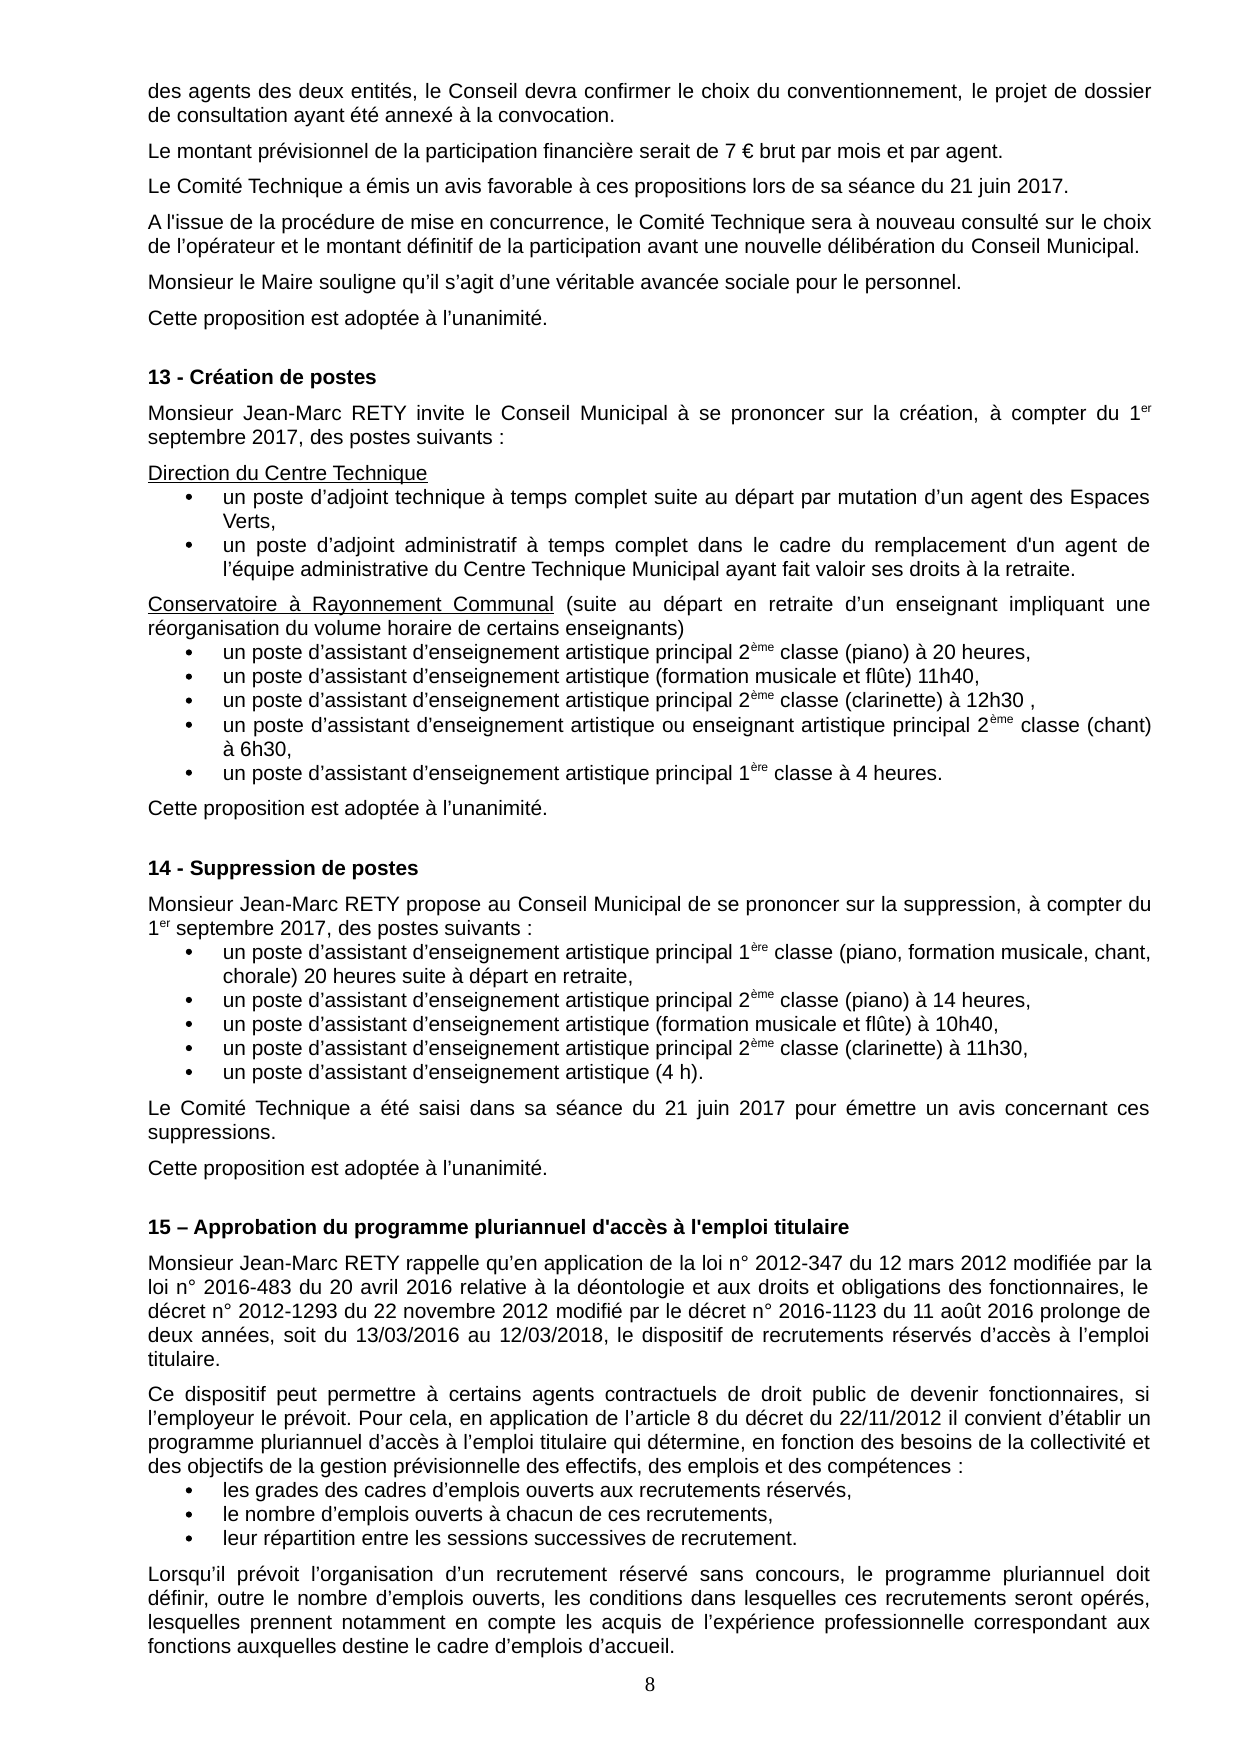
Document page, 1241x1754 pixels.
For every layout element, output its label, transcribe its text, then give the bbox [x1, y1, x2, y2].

list un poste d’assistant d’enseignement artistique principal 2ème classe (piano) à 20 heures, [185, 640, 1152, 664]
list un poste d’assistant d’enseignement artistique ou enseignant artistique principal 2ème classe (chant) à 6h30, [185, 712, 1152, 760]
text Monsieur Jean-Marc RETY rappelle qu’en application de la loi n° 2012-347 du 12 mars 2012 modifiée par la loi n° 2016-483 du 20 avril 2016 relative à la déontologie et aux droits et obligations des fonctionnaires, le décret n° 2012-1293 du 22 novembre 2012 modifié par le décret n° 2016-1123 du 11 août 2016 prolonge de deux années, soit du 13/03/2016 au 12/03/2018, le dispositif de recrutements réservés d’accès à l’emploi titulaire. [148, 1251, 1152, 1371]
text Monsieur le Maire souligne qu’il s’agit d’une véritable avancée sociale pour le personnel. [148, 270, 1152, 294]
list un poste d’adjoint technique à temps complet suite au départ par mutation d’un agent des Espaces Verts, [185, 484, 1152, 532]
list un poste d’adjoint administratif à temps complet dans le cadre du remplacement d'un agent de l’équipe administrative du Centre Technique Municipal ayant fait valoir ses droits à la retraite. [185, 532, 1152, 581]
text Monsieur Jean-Marc RETY propose au Conseil Municipal de se prononcer sur la suppression, à compter du 1er septembre 2017, des postes suivants : [148, 892, 1152, 939]
list un poste d’assistant d’enseignement artistique principal 2ème classe (clarinette) à 12h30 , [185, 688, 1152, 712]
text des agents des deux entités, le Conseil devra confirmer le choix du conventionnement, le projet de dossier de consultation ayant été annexé à la convocation. [148, 79, 1152, 127]
text Direction du Centre Technique [148, 461, 1152, 484]
list un poste d’assistant d’enseignement artistique principal 2ème classe (clarinette) à 11h30, [185, 1036, 1152, 1060]
text Cette proposition est adoptée à l’unanimité. [148, 796, 1152, 820]
text 15 – Approbation du programme pluriannuel d'accès à l'emploi titulaire [148, 1215, 1152, 1239]
text 14 - Suppression de postes [148, 856, 1152, 880]
text Le Comité Technique a été saisi dans sa séance du 21 juin 2017 pour émettre un avis concernant ces suppressions. [148, 1096, 1152, 1143]
list un poste d’assistant d’enseignement artistique (4 h). [185, 1060, 1152, 1084]
text Conservatoire à Rayonnement Communal (suite au départ en retraite d’un enseignant impliquant une réorganisation du volume horaire de certains enseignants) [148, 592, 1152, 640]
list un poste d’assistant d’enseignement artistique principal 2ème classe (piano) à 14 heures, [185, 988, 1152, 1012]
list un poste d’assistant d’enseignement artistique (formation musicale et flûte) à 10h40, [185, 1012, 1152, 1036]
text A l'issue de la procédure de mise en concurrence, le Comité Technique sera à nouveau consulté sur le choix de l’opérateur et le montant définitif de la participation avant une nouvelle délibération du Conseil Municipal. [148, 210, 1152, 258]
text 13 - Création de postes [148, 365, 1152, 389]
text Cette proposition est adoptée à l’unanimité. [148, 305, 1152, 329]
text Le Comité Technique a émis un avis favorable à ces propositions lors de sa séance du 21 juin 2017. [148, 174, 1152, 198]
text Lorsqu’il prévoit l’organisation d’un recrutement réservé sans concours, le programme pluriannuel doit définir, outre le nombre d’emplois ouverts, les conditions dans lesquelles ces recrutements seront opérés, lesquelles prennent notamment en compte les acquis de l’expérience professionnelle correspondant aux fonctions auxquelles destine le cadre d’emplois d’accueil. [148, 1562, 1152, 1658]
list un poste d’assistant d’enseignement artistique principal 1ère classe à 4 heures. [185, 760, 1152, 784]
list un poste d’assistant d’enseignement artistique principal 1ère classe (piano, formation musicale, chant, chorale) 20 heures suite à départ en retraite, [185, 939, 1152, 988]
text Cette proposition est adoptée à l’unanimité. [148, 1155, 1152, 1179]
list un poste d’assistant d’enseignement artistique (formation musicale et flûte) 11h40, [185, 664, 1152, 688]
text Ce dispositif peut permettre à certains agents contractuels de droit public de devenir fonctionnaires, si l’employeur le prévoit. Pour cela, en application de l’article 8 du décret du 22/11/2012 il convient d’établir un programme pluriannuel d’accès à l’emploi titulaire qui détermine, en fonction des besoins de la collectivité et des objectifs de la gestion prévisionnelle des effectifs, des emplois et des compétences : [148, 1382, 1152, 1478]
text Monsieur Jean-Marc RETY invite le Conseil Municipal à se prononcer sur la création, à compter du 1er septembre 2017, des postes suivants : [148, 401, 1152, 449]
list les grades des cadres d’emplois ouverts aux recrutements réservés, [185, 1478, 1152, 1502]
text Le montant prévisionnel de la participation financière serait de 7 € brut par mois et par agent. [148, 138, 1152, 162]
list le nombre d’emplois ouverts à chacun de ces recrutements, [185, 1502, 1152, 1526]
list leur répartition entre les sessions successives de recrutement. [185, 1526, 1152, 1550]
